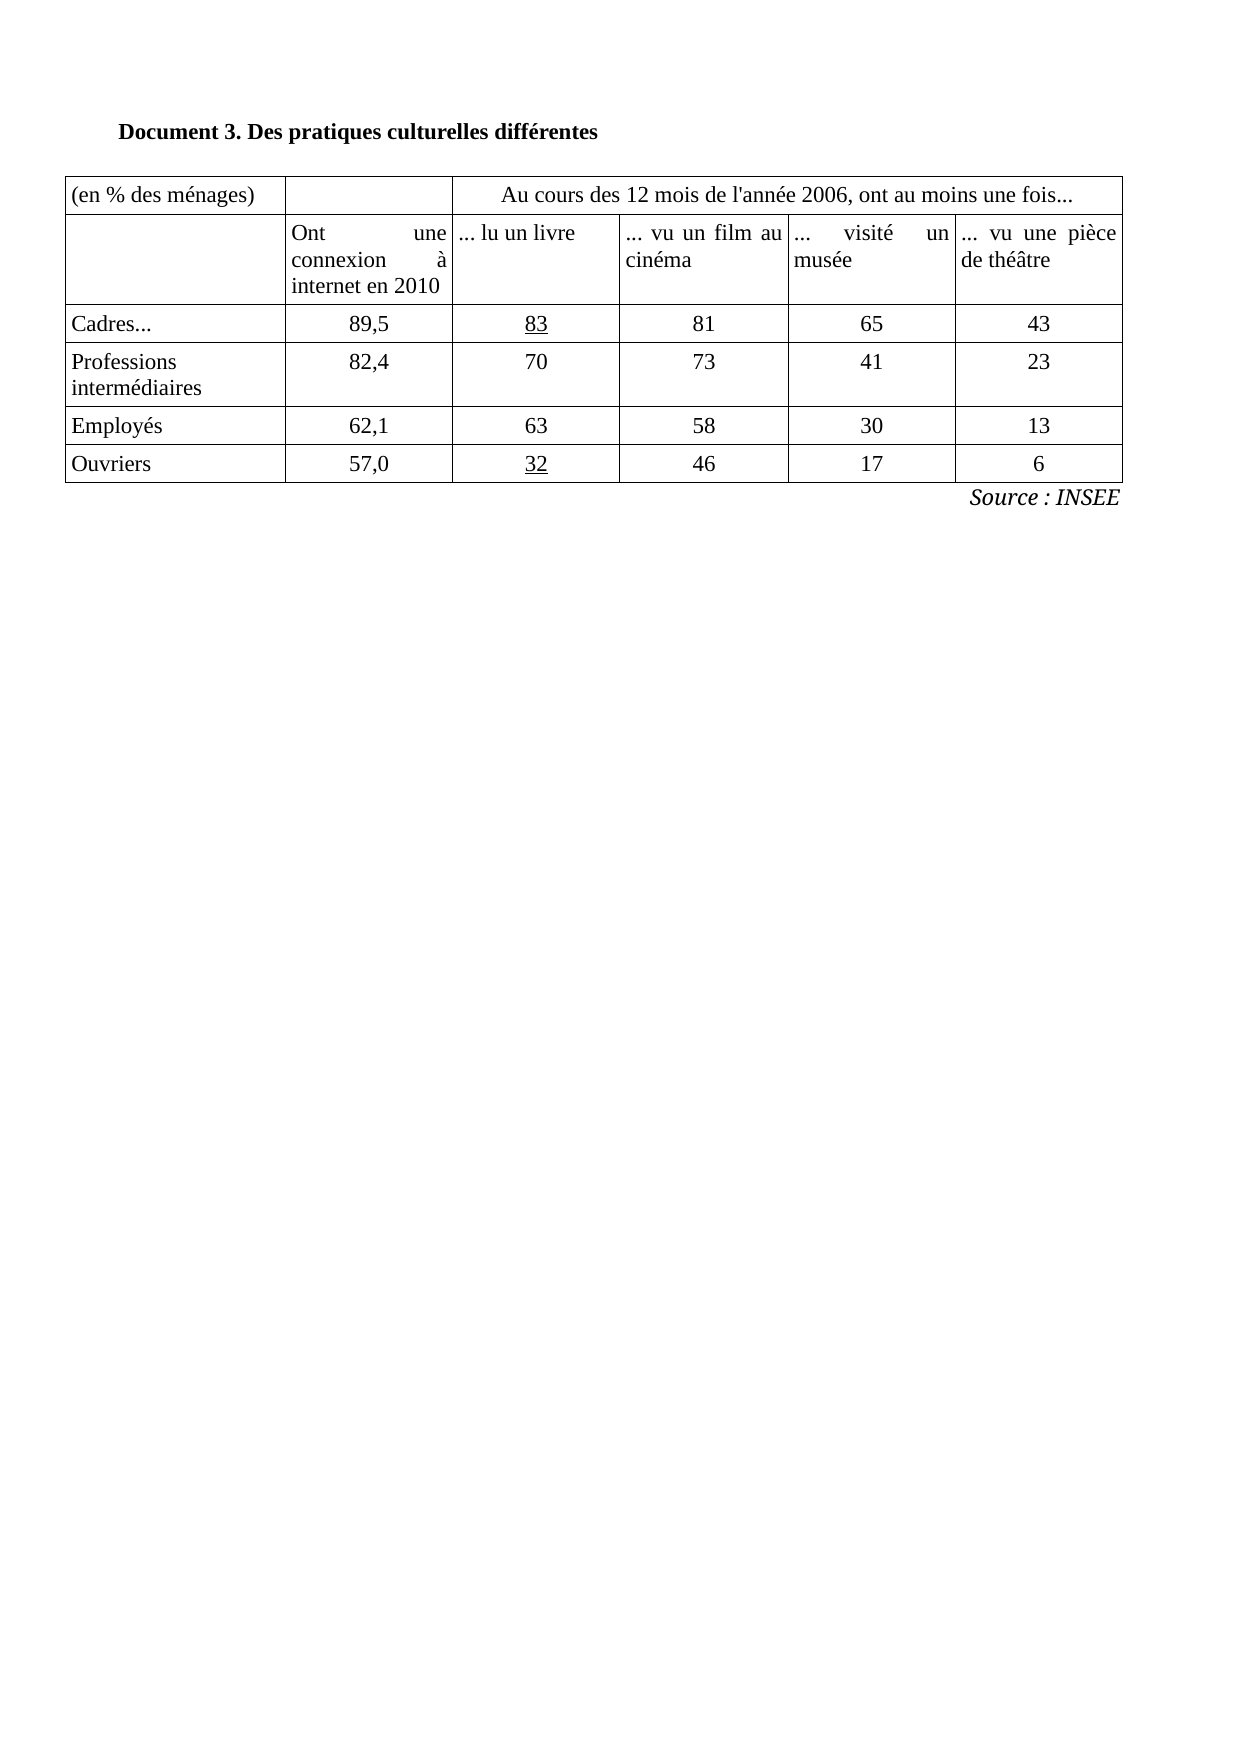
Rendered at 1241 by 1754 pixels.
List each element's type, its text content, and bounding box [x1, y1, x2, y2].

table_cell 62,1 [286, 407, 452, 444]
table_cell 82,4 [286, 343, 452, 406]
table_cell Ouvriers [66, 445, 285, 482]
table_cell 65 [789, 305, 955, 342]
table_cell 32 [453, 445, 619, 482]
table_cell 41 [789, 343, 955, 406]
table_cell 30 [789, 407, 955, 444]
table_header (en % des ménages) [66, 177, 285, 214]
table_header [286, 177, 452, 214]
table_header Au cours des 12 mois de l'année 2006, ont au moins une fois... [453, 177, 1122, 214]
table_cell 70 [453, 343, 619, 406]
table_cell [66, 215, 285, 304]
table_cell ... vu un film au cinéma [620, 215, 788, 304]
table_cell 58 [620, 407, 788, 444]
table_cell ... visité un musée [789, 215, 955, 304]
table_cell 46 [620, 445, 788, 482]
table_cell 23 [956, 343, 1122, 406]
table_cell Ont une connexion à internet en 2010 [286, 215, 452, 304]
table_cell 73 [620, 343, 788, 406]
table_cell 83 [453, 305, 619, 342]
table_cell ... lu un livre [453, 215, 619, 304]
table_cell 13 [956, 407, 1122, 444]
table_cell 57,0 [286, 445, 452, 482]
table_cell 63 [453, 407, 619, 444]
table_cell ... vu une pièce de théâtre [956, 215, 1122, 304]
table_cell 6 [956, 445, 1122, 482]
table_cell Employés [66, 407, 285, 444]
table_cell 89,5 [286, 305, 452, 342]
table_cell Cadres... [66, 305, 285, 342]
table_cell 81 [620, 305, 788, 342]
table_cell Professions intermédiaires [66, 343, 285, 406]
text Source : INSEE [118, 483, 1122, 512]
table_cell 43 [956, 305, 1122, 342]
table_cell 17 [789, 445, 955, 482]
text Document 3. Des pratiques culturelles différentes [118, 118, 1122, 144]
